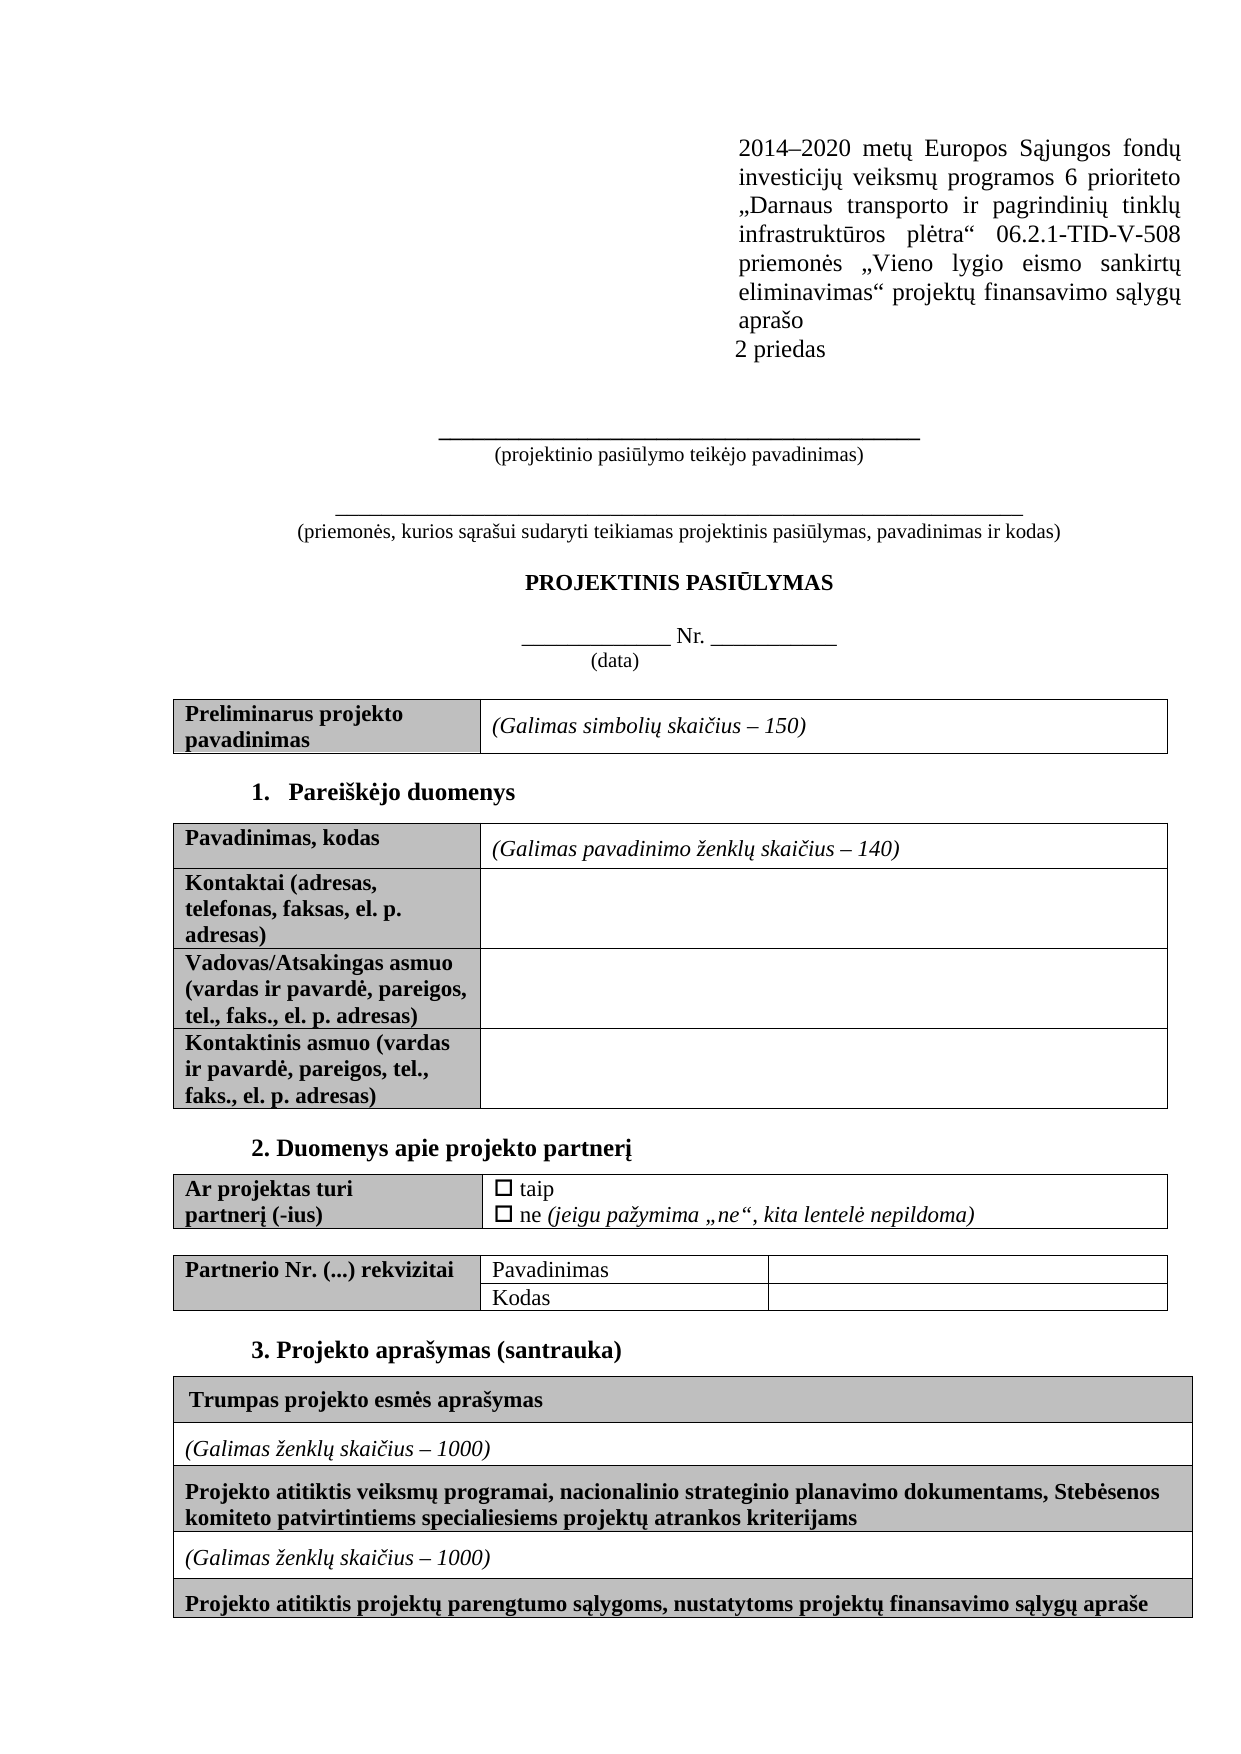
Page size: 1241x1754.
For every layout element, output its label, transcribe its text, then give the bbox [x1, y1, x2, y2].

table_cell [481, 1029, 1167, 1108]
text 1. Pareiškėjo duomenys [251, 777, 1181, 806]
table_cell Projekto atitiktis veiksmų programai, nacionalinio strateginio planavimo dokumentams, Stebėsenos komiteto patvirtintiems specialiesiems projektų atrankos kriterijams [174, 1466, 1192, 1531]
table_header Preliminarus projekto pavadinimas [174, 700, 480, 752]
table_cell [481, 869, 1167, 948]
table_cell (Galimas ženklų skaičius – 1000) [174, 1532, 1192, 1577]
table_cell Kodas [481, 1284, 768, 1310]
text 2. Duomenys apie projekto partnerį [251, 1133, 1181, 1162]
text (data) [546, 648, 1181, 672]
text (priemonės, kurios sąrašui sudaryti teikiamas projektinis pasiūlymas, pavadinimas ir kodas) [177, 519, 1181, 543]
table_cell Kontaktai (adresas, telefonas, faksas, el. p. adresas) [174, 869, 480, 948]
text 3. Projekto aprašymas (santrauka) [177, 1335, 1181, 1364]
text ____________________________________________________________ [177, 492, 1181, 519]
table_header Partnerio Nr. (...) rekvizitai [174, 1256, 480, 1310]
table_header Ar projektas turi partnerį (-ius) [174, 1175, 482, 1228]
table_cell Projekto atitiktis projektų parengtumo sąlygoms, nustatytoms projektų finansavimo sąlygų apraše [174, 1579, 1192, 1617]
text 2014–2020 metų Europos Sąjungos fondų investicijų veiksmų programos 6 prioriteto „Darnaus transporto ir pagrindinių tinklų infrastruktūros plėtra“ 06.2.1-TID-V-508 priemonės „Vieno lygio eismo sankirtų eliminavimas“ projektų finansavimo sąlygų aprašo [738, 133, 1181, 334]
table_header Trumpas projekto esmės aprašymas [174, 1377, 1192, 1422]
text (projektinio pasiūlymo teikėjo pavadinimas) [177, 442, 1181, 466]
table_header Pavadinimas, kodas [174, 824, 480, 868]
table_cell Vadovas/Atsakingas asmuo (vardas ir pavardė, pareigos, tel., faks., el. p. adresas) [174, 949, 480, 1028]
table_cell [769, 1284, 1167, 1310]
table_header  taip  ne (jeigu pažymima „ne“, kita lentelė nepildoma) [483, 1175, 1167, 1228]
text _____________ Nr. ___________ [177, 622, 1181, 648]
text PROJEKTINIS PASIŪLYMAS [177, 569, 1181, 596]
table_header Pavadinimas [481, 1256, 768, 1282]
table_cell (Galimas ženklų skaičius – 1000) [174, 1423, 1192, 1465]
table_header [769, 1256, 1167, 1282]
text 2 priedas [709, 334, 1181, 363]
table_header (Galimas simbolių skaičius – 150) [481, 700, 1167, 752]
table_cell [481, 949, 1167, 1028]
table_cell Kontaktinis asmuo (vardas ir pavardė, pareigos, tel., faks., el. p. adresas) [174, 1029, 480, 1108]
text __________________________________________ [177, 416, 1181, 442]
table_header (Galimas pavadinimo ženklų skaičius – 140) [481, 824, 1167, 868]
